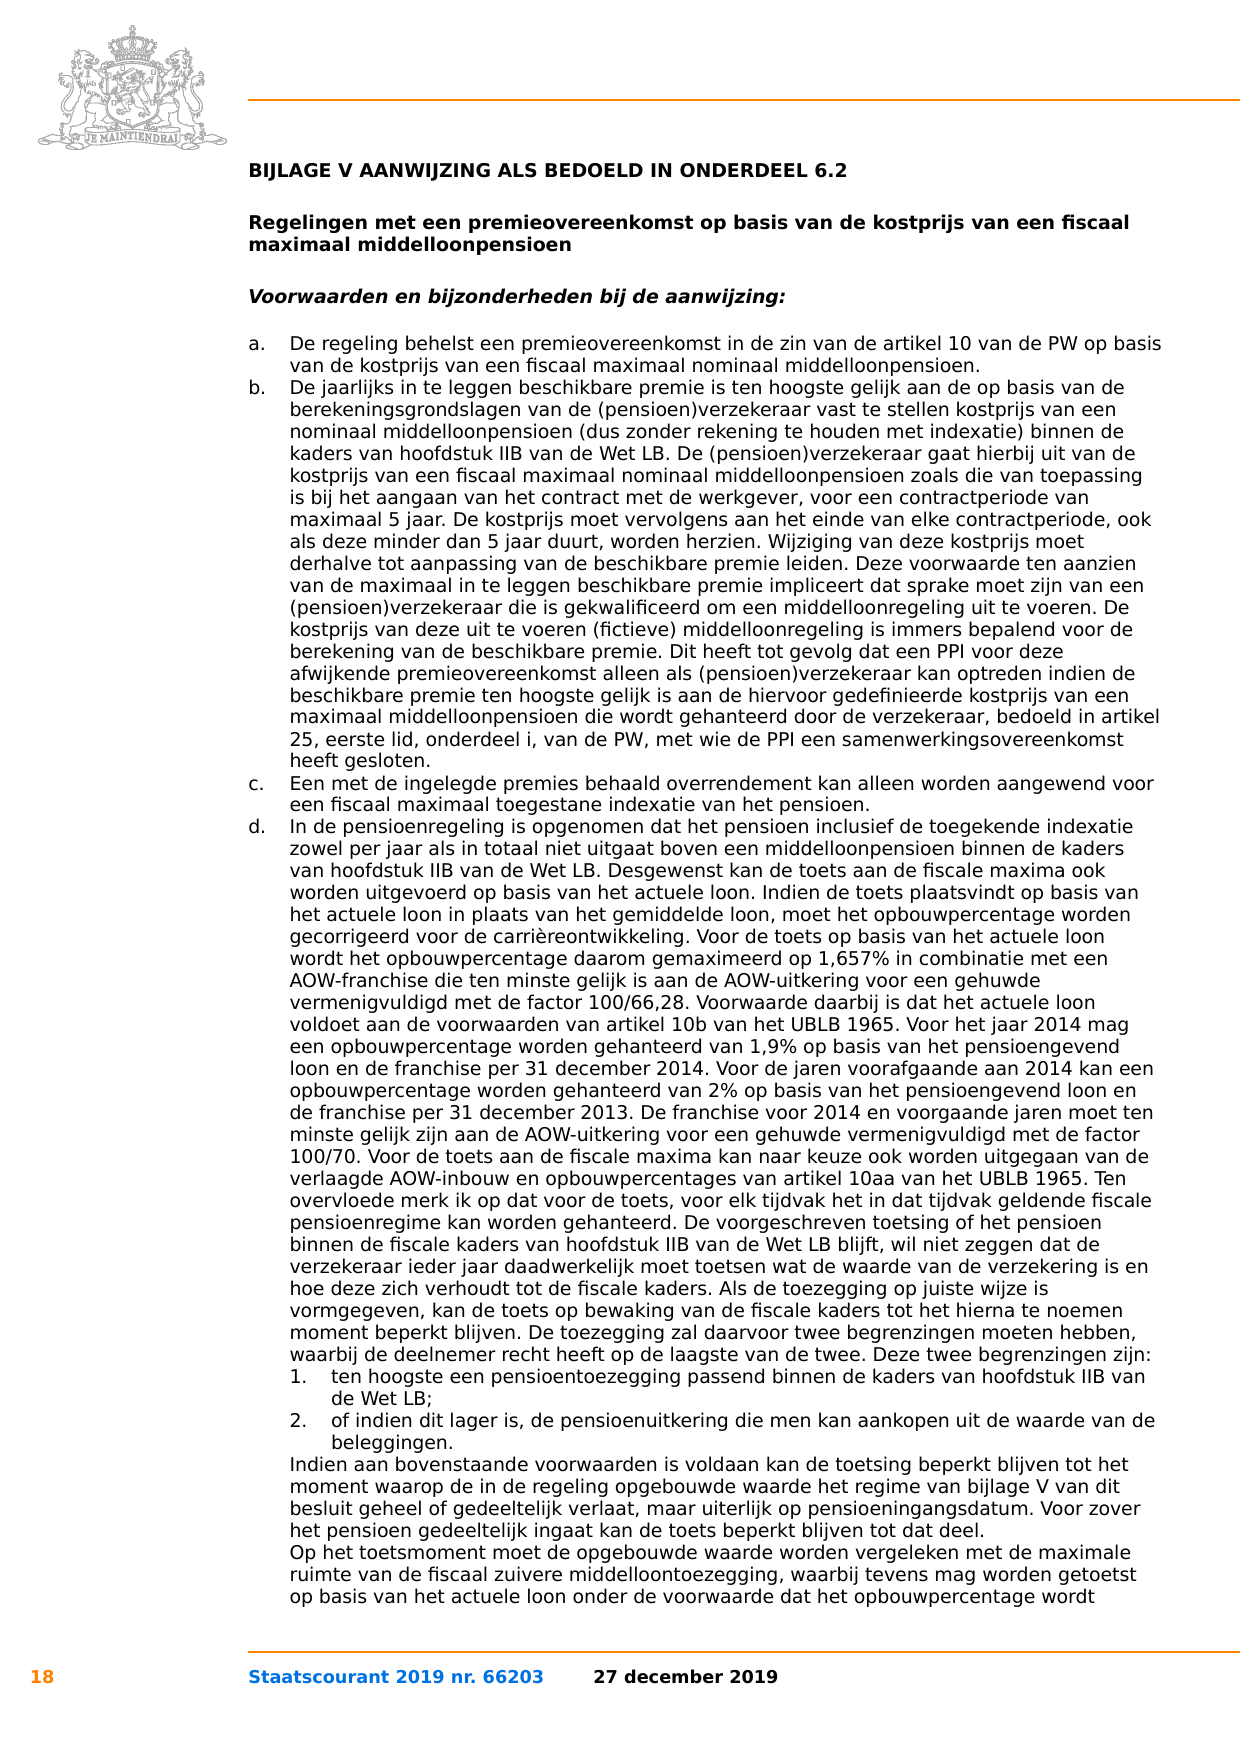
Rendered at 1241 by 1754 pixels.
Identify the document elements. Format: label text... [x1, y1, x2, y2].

subtitle BIJLAGE V AANWIJZING ALS BEDOELD IN ONDERDEEL 6.2 [248, 160, 1163, 182]
text 2. of indien dit lager is, de pensioenuitkering die men kan aankopen uit de waarde van de beleggingen. [289, 1410, 1163, 1454]
text 1. ten hoogste een pensioentoezegging passend binnen de kaders van hoofdstuk IIB van de Wet LB; [289, 1366, 1163, 1410]
text d. In de pensioenregeling is opgenomen dat het pensioen inclusief de toegekende indexatie zowel per jaar als in totaal niet uitgaat boven een middelloonpensioen binnen de kaders van hoofdstuk IIB van de Wet LB. Desgewenst kan de toets aan de fiscale maxima ook worden uitgevoerd op basis van het actuele loon. Indien de toets plaatsvindt op basis van het actuele loon in plaats van het gemiddelde loon, moet het opbouwpercentage worden gecorrigeerd voor de carrièreontwikkeling. Voor de toets op basis van het actuele loon wordt het opbouwpercentage daarom gemaximeerd op 1,657% in combinatie met een AOW-franchise die ten minste gelijk is aan de AOW-uitkering voor een gehuwde vermenigvuldigd met de factor 100/66,28. Voorwaarde daarbij is dat het actuele loon voldoet aan de voorwaarden van artikel 10b van het UBLB 1965. Voor het jaar 2014 mag een opbouwpercentage worden gehanteerd van 1,9% op basis van het pensioengevend loon en de franchise per 31 december 2014. Voor de jaren voorafgaande aan 2014 kan een opbouwpercentage worden gehanteerd van 2% op basis van het pensioengevend loon en de franchise per 31 december 2013. De franchise voor 2014 en voorgaande jaren moet ten minste gelijk zijn aan de AOW-uitkering voor een gehuwde vermenigvuldigd met de factor 100/70. Voor de toets aan de fiscale maxima kan naar keuze ook worden uitgegaan van de verlaagde AOW-inbouw en opbouwpercentages van artikel 10aa van het UBLB 1965. Ten overvloede merk ik op dat voor de toets, voor elk tijdvak het in dat tijdvak geldende fiscale pensioenregime kan worden gehanteerd. De voorgeschreven toetsing of het pensioen binnen de fiscale kaders van hoofdstuk IIB van de Wet LB blijft, wil niet zeggen dat de verzekeraar ieder jaar daadwerkelijk moet toetsen wat de waarde van de verzekering is en hoe deze zich verhoudt tot de fiscale kaders. Als de toezegging op juiste wijze is vormgegeven, kan de toets op bewaking van de fiscale kaders tot het hierna te noemen moment beperkt blijven. De toezegging zal daarvoor twee begrenzingen moeten hebben, waarbij de deelnemer recht heeft op de laagste van de twee. Deze twee begrenzingen zijn: [248, 816, 1163, 1366]
text b. De jaarlijks in te leggen beschikbare premie is ten hoogste gelijk aan de op basis van de berekeningsgrondslagen van de (pensioen)verzekeraar vast te stellen kostprijs van een nominaal middelloonpensioen (dus zonder rekening te houden met indexatie) binnen de kaders van hoofdstuk IIB van de Wet LB. De (pensioen)verzekeraar gaat hierbij uit van de kostprijs van een fiscaal maximaal nominaal middelloonpensioen zoals die van toepassing is bij het aangaan van het contract met de werkgever, voor een contractperiode van maximaal 5 jaar. De kostprijs moet vervolgens aan het einde van elke contractperiode, ook als deze minder dan 5 jaar duurt, worden herzien. Wijziging van deze kostprijs moet derhalve tot aanpassing van de beschikbare premie leiden. Deze voorwaarde ten aanzien van de maximaal in te leggen beschikbare premie impliceert dat sprake moet zijn van een (pensioen)verzekeraar die is gekwalificeerd om een middelloonregeling uit te voeren. De kostprijs van deze uit te voeren (fictieve) middelloonregeling is immers bepalend voor de berekening van de beschikbare premie. Dit heeft tot gevolg dat een PPI voor deze afwijkende premieovereenkomst alleen als (pensioen)verzekeraar kan optreden indien de beschikbare premie ten hoogste gelijk is aan de hiervoor gedefinieerde kostprijs van een maximaal middelloonpensioen die wordt gehanteerd door de verzekeraar, bedoeld in artikel 25, eerste lid, onderdeel i, van de PW, met wie de PPI een samenwerkingsovereenkomst heeft gesloten. [248, 377, 1163, 772]
text Indien aan bovenstaande voorwaarden is voldaan kan de toetsing beperkt blijven tot het moment waarop de in de regeling opgebouwde waarde het regime van bijlage V van dit besluit geheel of gedeeltelijk verlaat, maar uiterlijk op pensioeningangsdatum. Voor zover het pensioen gedeeltelijk ingaat kan de toets beperkt blijven tot dat deel. [289, 1454, 1163, 1542]
subtitle Regelingen met een premieovereenkomst op basis van de kostprijs van een fiscaal maximaal middelloonpensioen [248, 212, 1163, 256]
text a. De regeling behelst een premieovereenkomst in de zin van de artikel 10 van de PW op basis van de kostprijs van een fiscaal maximaal nominaal middelloonpensioen. [248, 333, 1163, 377]
text c. Een met de ingelegde premies behaald overrendement kan alleen worden aangewend voor een fiscaal maximaal toegestane indexatie van het pensioen. [248, 772, 1163, 816]
picture [38, 25, 227, 150]
subtitle Voorwaarden en bijzonderheden bij de aanwijzing: [248, 286, 1163, 308]
text Op het toetsmoment moet de opgebouwde waarde worden vergeleken met de maximale ruimte van de fiscaal zuivere middelloontoezegging, waarbij tevens mag worden getoetst op basis van het actuele loon onder de voorwaarde dat het opbouwpercentage wordt [289, 1542, 1163, 1608]
